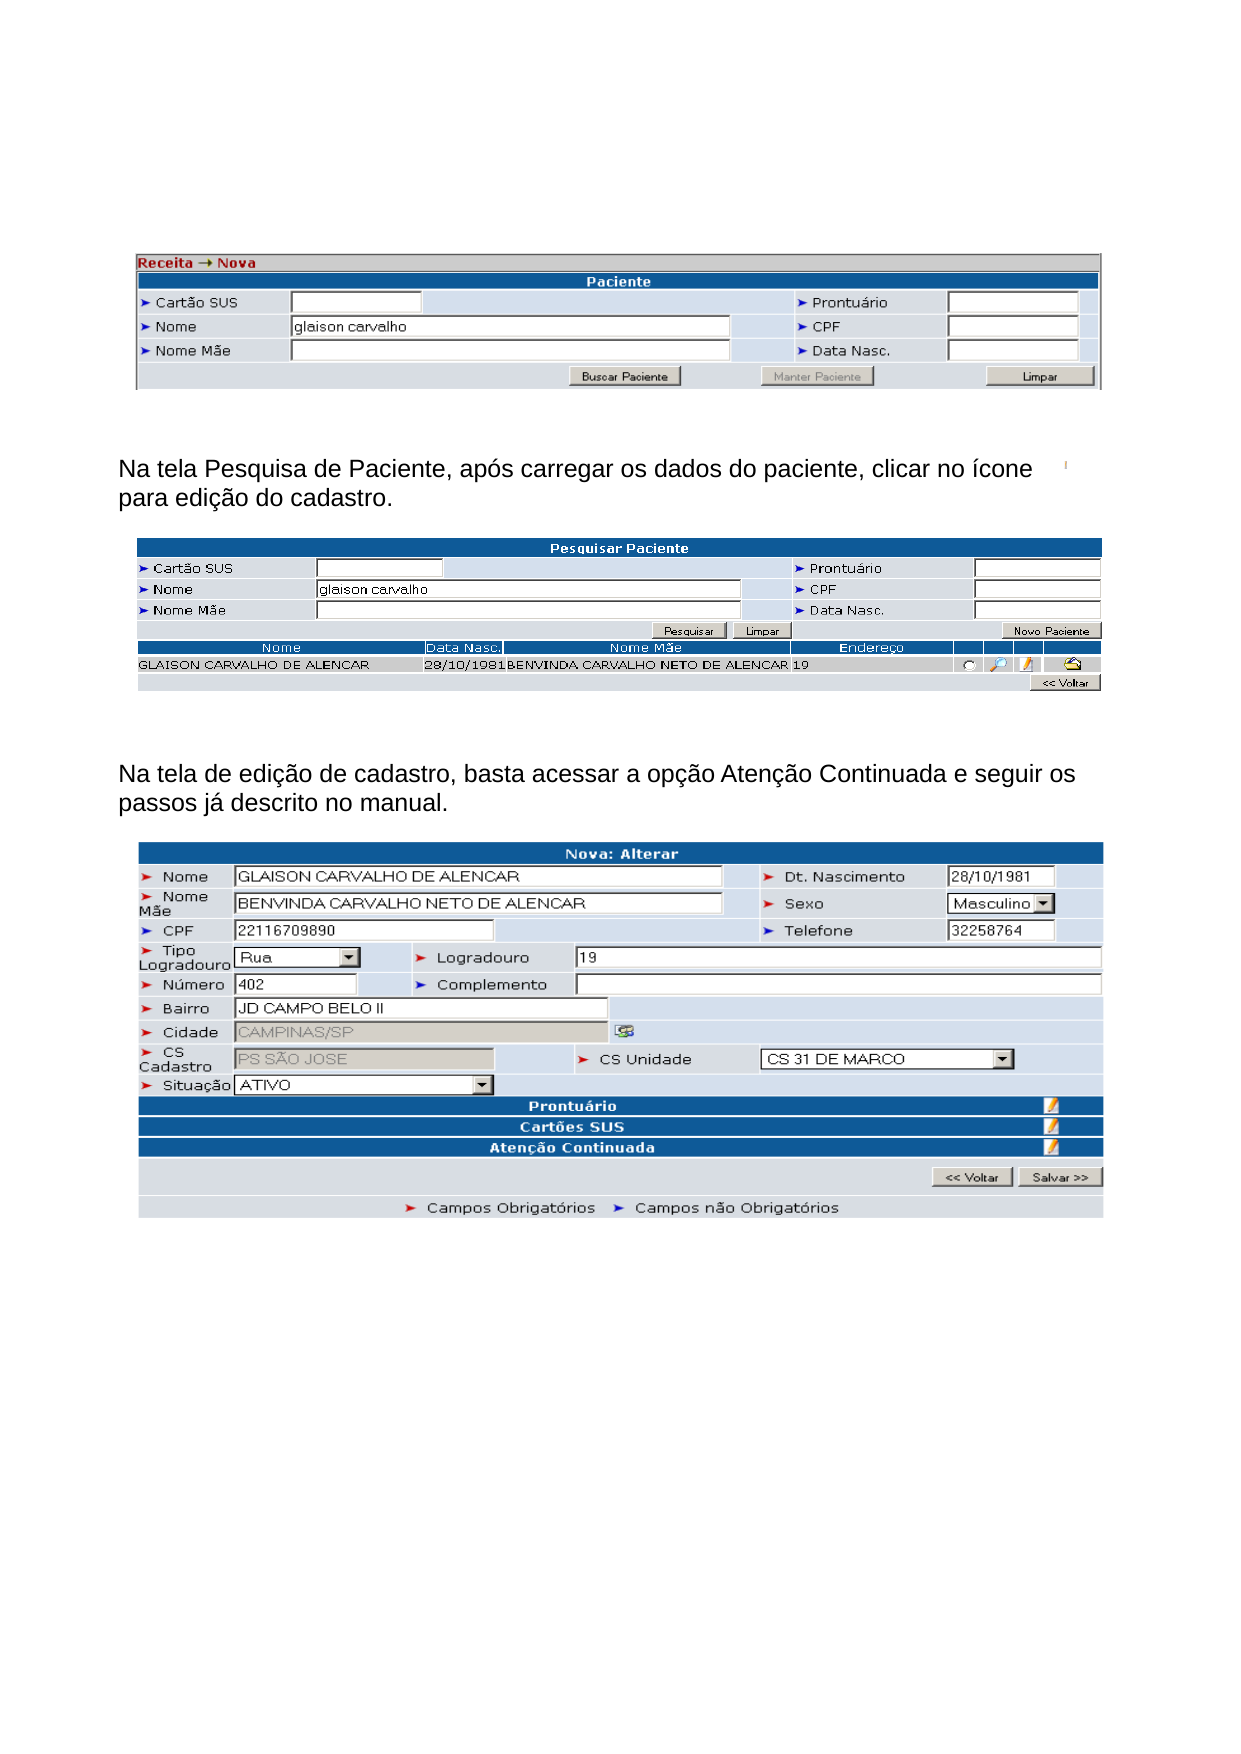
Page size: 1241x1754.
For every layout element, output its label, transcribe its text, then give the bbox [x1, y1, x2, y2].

picture [134, 251, 1105, 390]
text Na tela Pesquisa de Paciente, após carregar os dados do paciente, clicar no ícone para edição do cadastro. [118, 453, 1122, 512]
picture [134, 533, 1106, 697]
text Na tela de edição de cadastro, basta acessar a opção Atenção Continuada e seguir os passos já descrito no manual. [118, 759, 1122, 817]
picture [135, 838, 1105, 1221]
